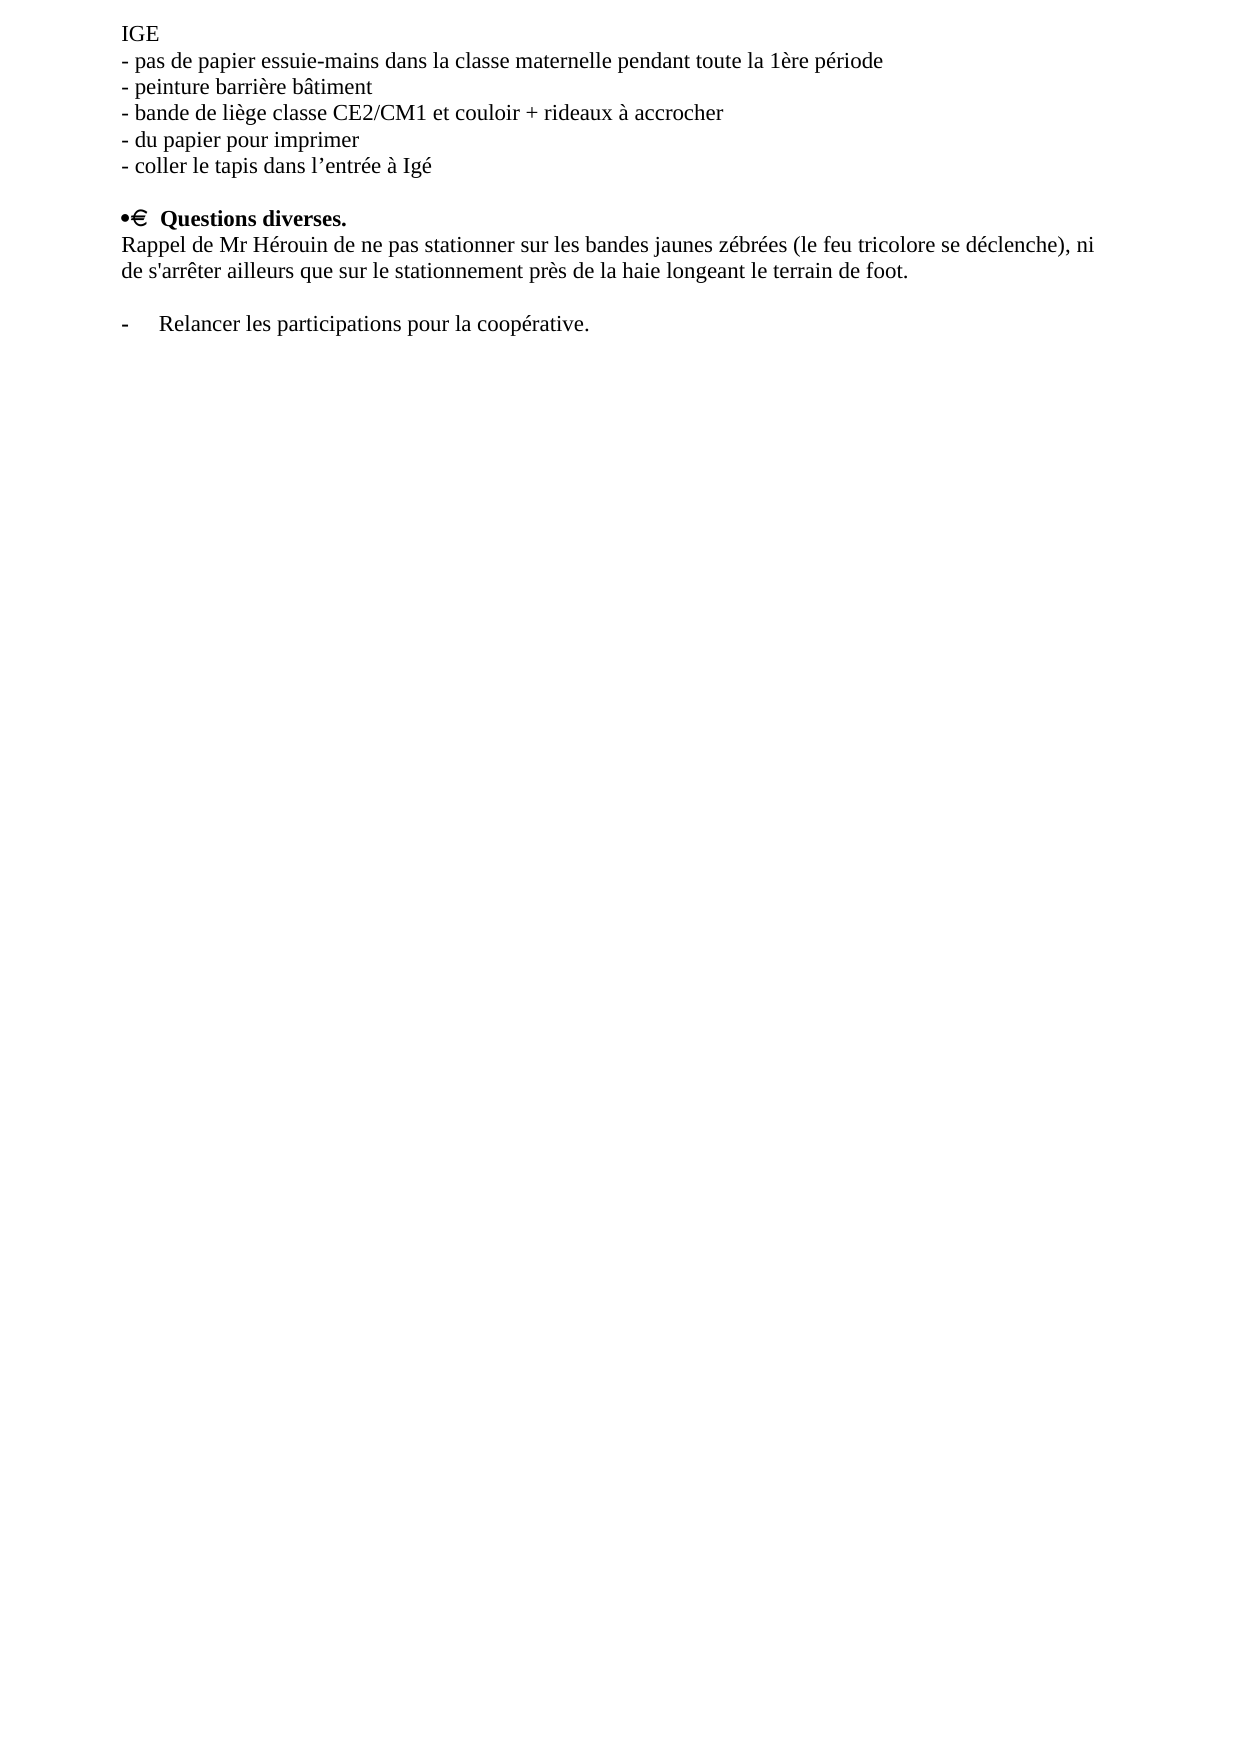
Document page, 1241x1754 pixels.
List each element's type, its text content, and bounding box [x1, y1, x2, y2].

text Questions diverses. [121, 205, 1122, 231]
text - peinture barrière bâtiment [121, 73, 1122, 99]
text - coller le tapis dans l’entrée à Igé [121, 152, 1122, 178]
text IGE [121, 20, 1122, 47]
text Rappel de Mr Hérouin de ne pas stationner sur les bandes jaunes zébrées (le feu tricolore se déclenche), ni [121, 231, 1122, 257]
list Relancer les participations pour la coopérative. [121, 310, 1122, 337]
text - du papier pour imprimer [121, 126, 1122, 152]
text de s'arrêter ailleurs que sur le stationnement près de la haie longeant le terrain de foot. [121, 257, 1122, 284]
text - bande de liège classe CE2/CM1 et couloir + rideaux à accrocher [121, 99, 1122, 126]
text - pas de papier essuie-mains dans la classe maternelle pendant toute la 1ère période [121, 47, 1122, 73]
